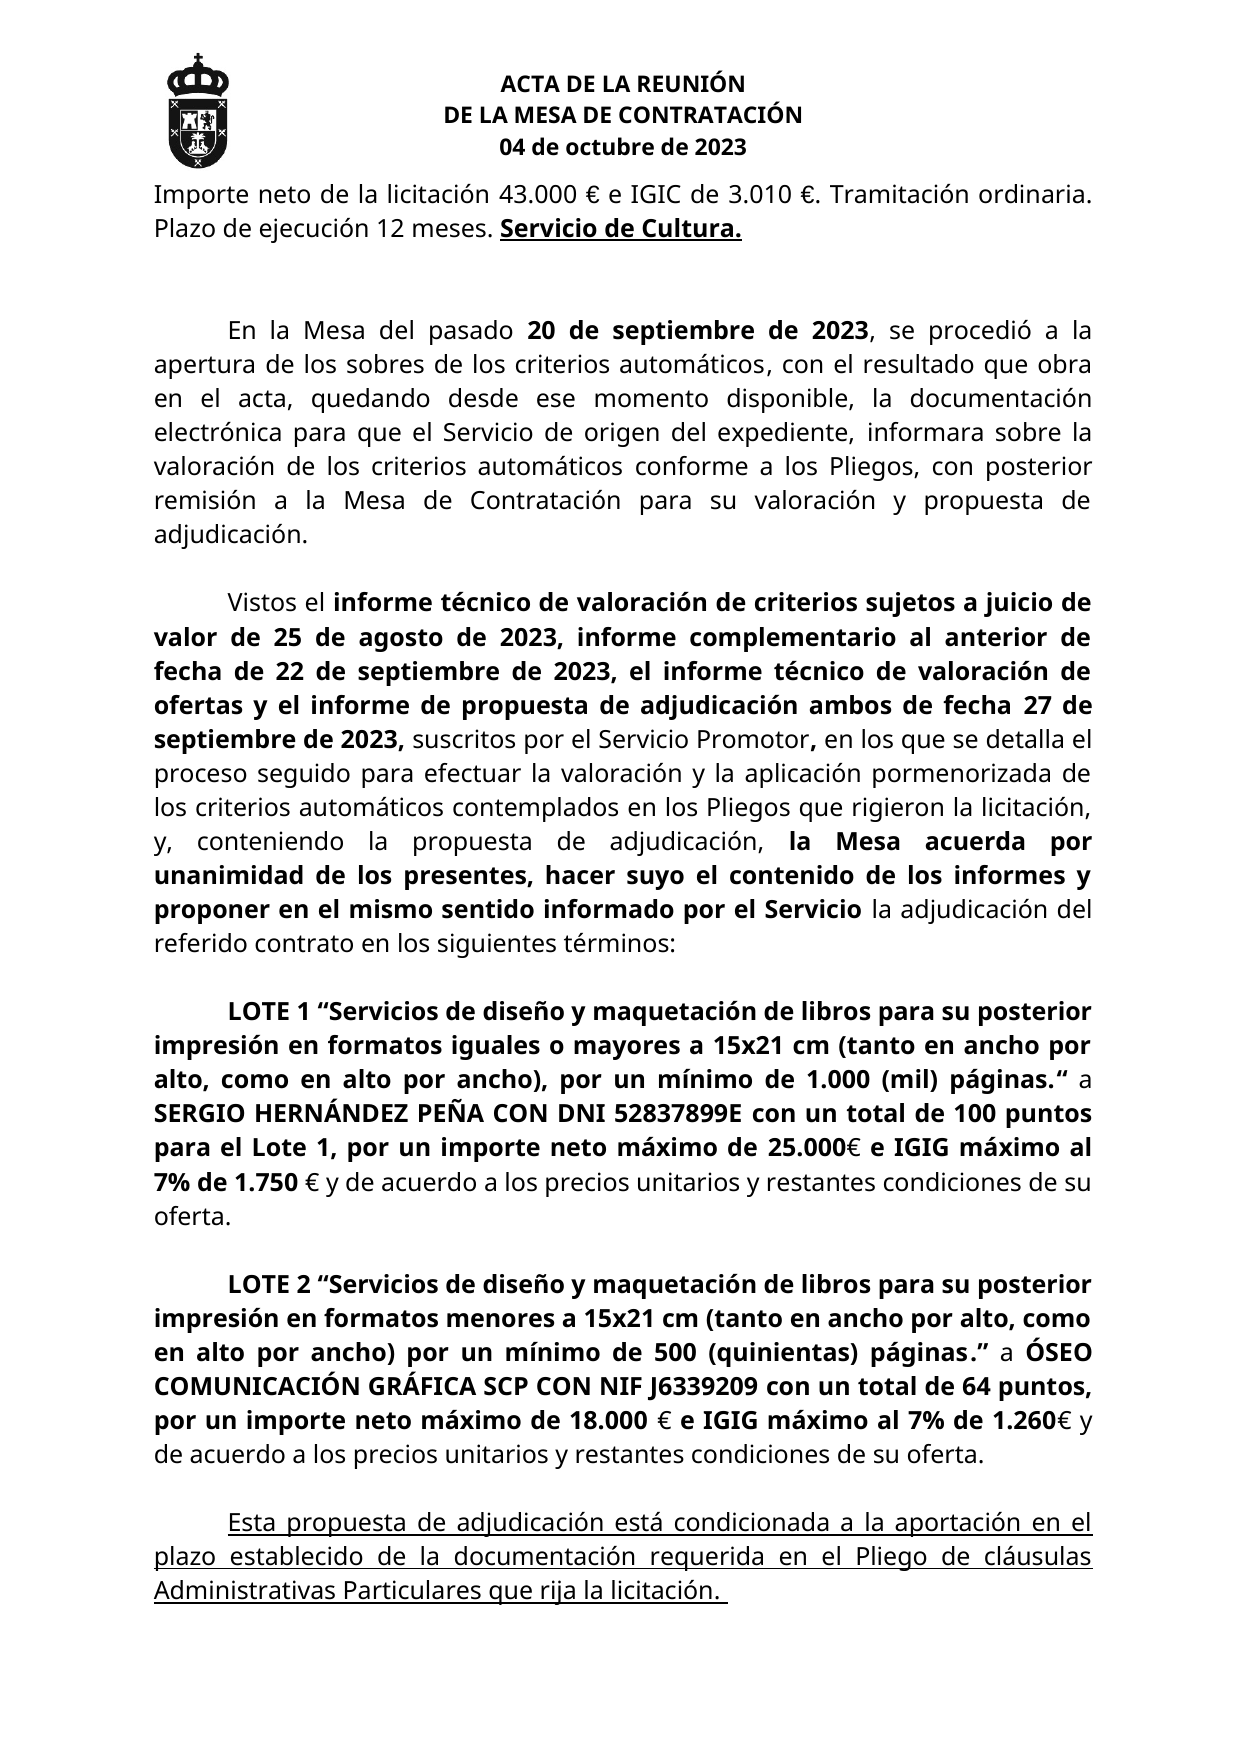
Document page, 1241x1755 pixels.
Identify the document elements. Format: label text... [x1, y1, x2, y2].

text Vistos el informe técnico de valoración de criterios sujetos a juicio de valor de 25 de agosto de 2023, informe complementario al anterior de fecha de 22 de septiembre de 2023, el informe técnico de valoración de ofertas y el informe de propuesta de adjudicación ambos de fecha 27 de septiembre de 2023, suscritos por el Servicio Promotor, en los que se detalla el proceso seguido para efectuar la valoración y la aplicación pormenorizada de los criterios automáticos contemplados en los Pliegos que rigieron la licitación, y, conteniendo la propuesta de adjudicación, la Mesa acuerda por unanimidad de los presentes, hacer suyo el contenido de los informes y proponer en el mismo sentido informado por el Servicio la adjudicación del referido contrato en los siguientes términos: [153, 585, 1093, 960]
text Esta propuesta de adjudicación está condicionada a la aportación en el plazo establecido de la documentación requerida en el Pliego de cláusulas [153, 1505, 1093, 1568]
text Administrativas Particulares que rija la licitación. [153, 1569, 1093, 1607]
text LOTE 1 “Servicios de diseño y maquetación de libros para su posterior impresión en formatos iguales o mayores a 15x21 cm (tanto en ancho por alto, como en alto por ancho), por un mínimo de 1.000 (mil) páginas.“ a SERGIO HERNÁNDEZ PEÑA CON DNI 52837899E con un total de 100 puntos para el Lote 1, por un importe neto máximo de 25.000€ e IGIG máximo al 7% de 1.750 € y de acuerdo a los precios unitarios y restantes condiciones de su oferta. [153, 994, 1093, 1232]
text LOTE 2 “Servicios de diseño y maquetación de libros para su posterior impresión en formatos menores a 15x21 cm (tanto en ancho por alto, como en alto por ancho) por un mínimo de 500 (quinientas) páginas.” a ÓSEO COMUNICACIÓN GRÁFICA SCP CON nif J6339209 con un total de 64 puntos, por un importe neto máximo de 18.000 € e IGIG máximo al 7% de 1.260€ y de acuerdo a los precios unitarios y restantes condiciones de su oferta. [153, 1266, 1093, 1471]
text Importe neto de la licitación 43.000 € e IGIC de 3.010 €. Tramitación ordinaria. Plazo de ejecución 12 meses. Servicio de Cultura. [153, 176, 1093, 244]
text En la Mesa del pasado 20 de septiembre de 2023, se procedió a la apertura de los sobres de los criterios automáticos, con el resultado que obra en el acta, quedando desde ese momento disponible, la documentación electrónica para que el Servicio de origen del expediente, informara sobre la valoración de los criterios automáticos conforme a los Pliegos, con posterior remisión a la Mesa de Contratación para su valoración y propuesta de adjudicación. [153, 313, 1093, 551]
